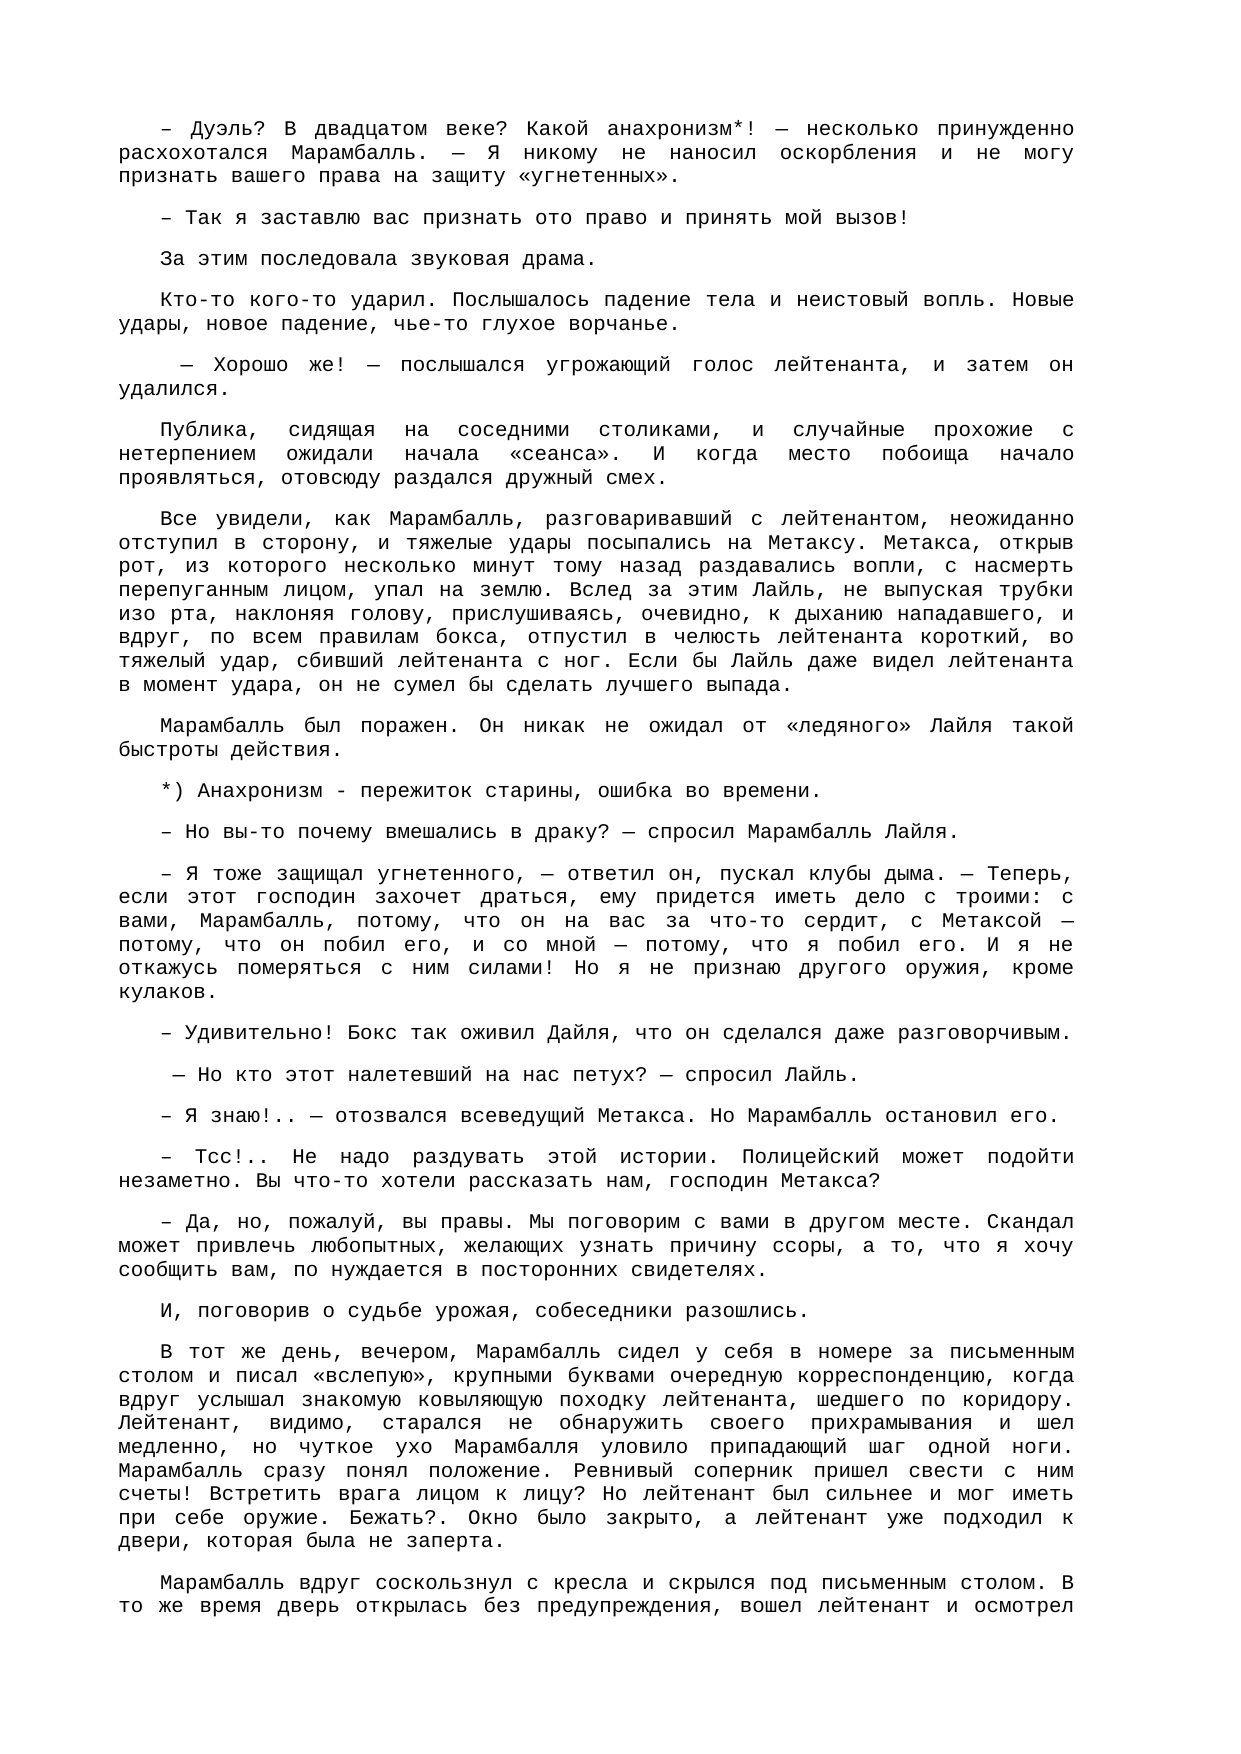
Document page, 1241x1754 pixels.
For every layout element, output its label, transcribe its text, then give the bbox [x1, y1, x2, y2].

text *) Анахронизм - пережиток старины, ошибка во времени. [118, 780, 1075, 804]
text В тот же день, вечером, Марамбалль сидел у себя в номере за письменным столом и писал «вслепую», крупными буквами очередную корреспонденцию, когда вдруг услышал знакомую ковыляющую походку лейтенанта, шедшего по коридору. Лейтенант, видимо, старался не обнаружить своего прихрамывания и шел медленно, но чуткое ухо Марамбалля уловило припадающий шаг одной ноги. Марамбалль сразу понял положение. Ревнивый соперник пришел свести с ним счеты! Встретить врага лицом к лицу? Но лейтенант был сильнее и мог иметь при себе оружие. Бежать?. Окно было закрыто, а лейтенант уже подходил к двери, которая была не заперта. [118, 1341, 1075, 1554]
text Марамбалль был поражен. Он никак не ожидал от «ледяного» Лайля такой быстроты действия. [118, 715, 1075, 762]
text – Но вы-то почему вмешались в драку? — спросил Марамбалль Лайля. [118, 821, 1075, 845]
text — Но кто этот налетевший на нас петух? — спросил Лайль. [118, 1064, 1075, 1087]
text Марамбалль вдруг соскользнул с кресла и скрылся под письменным столом. В то же время дверь открылась без предупреждения, вошел лейтенант и осмотрел [118, 1572, 1075, 1619]
text – Я тоже защищал угнетенного, — ответил он, пускал клубы дыма. — Теперь, если этот господин захочет драться, ему придется иметь дело с троими: с вами, Марамбалль, потому, что он на вас за что-то сердит, с Метаксой — потому, что он побил его, и со мной — потому, что я побил его. И я не откажусь померяться с ним силами! Но я не признаю другого оружия, кроме кулаков. [118, 863, 1075, 1004]
text И, поговорив о судьбе урожая, собеседники разошлись. [118, 1300, 1075, 1324]
text – Так я заставлю вас признать ото право и принять мой вызов! [118, 207, 1075, 230]
text Все увидели, как Марамбалль, разговаривавший с лейтенантом, неожиданно отступил в сторону, и тяжелые удары посыпались на Метаксу. Метакса, открыв рот, из которого несколько минут тому назад раздавались вопли, с насмерть перепуганным лицом, упал на землю. Вслед за этим Лайль, не выпуская трубки изо рта, наклоняя голову, прислушиваясь, очевидно, к дыханию нападавшего, и вдруг, по всем правилам бокса, отпустил в челюсть лейтенанта короткий, во тяжелый удар, сбивший лейтенанта с ног. Если бы Лайль даже видел лейтенанта в момент удара, он не сумел бы сделать лучшего выпада. [118, 508, 1075, 697]
text За этим последовала звуковая драма. [118, 248, 1075, 272]
text – Я знаю!.. — отозвался всеведущий Метакса. Но Марамбалль остановил его. [118, 1105, 1075, 1129]
text – Удивительно! Бокс так оживил Дайля, что он сделался даже разговорчивым. [118, 1022, 1075, 1046]
text Кто-то кого-то ударил. Послышалось падение тела и неистовый вопль. Новые удары, новое падение, чье-то глухое ворчанье. [118, 289, 1075, 337]
text — Хорошо же! — послышался угрожающий голос лейтенанта, и затем он удалился. [118, 354, 1075, 402]
text – Дуэль? В двадцатом веке? Какой анахронизм*! — несколько принужденно расхохотался Марамбалль. — Я никому не наносил оскорбления и не могу признать вашего права на защиту «угнетенных». [118, 118, 1075, 189]
text – Да, но, пожалуй, вы правы. Мы поговорим с вами в другом месте. Скандал может привлечь любопытных, желающих узнать причину ссоры, а то, что я хочу сообщить вам, по нуждается в посторонних свидетелях. [118, 1211, 1075, 1282]
text Публика, сидящая на соседними столиками, и случайные прохожие с нетерпением ожидали начала «сеанса». И когда место побоища начало проявляться, отовсюду раздался дружный смех. [118, 419, 1075, 490]
text – Тсс!.. Не надо раздувать этой истории. Полицейский может подойти незаметно. Вы что-то хотели рассказать нам, господин Метакса? [118, 1146, 1075, 1194]
